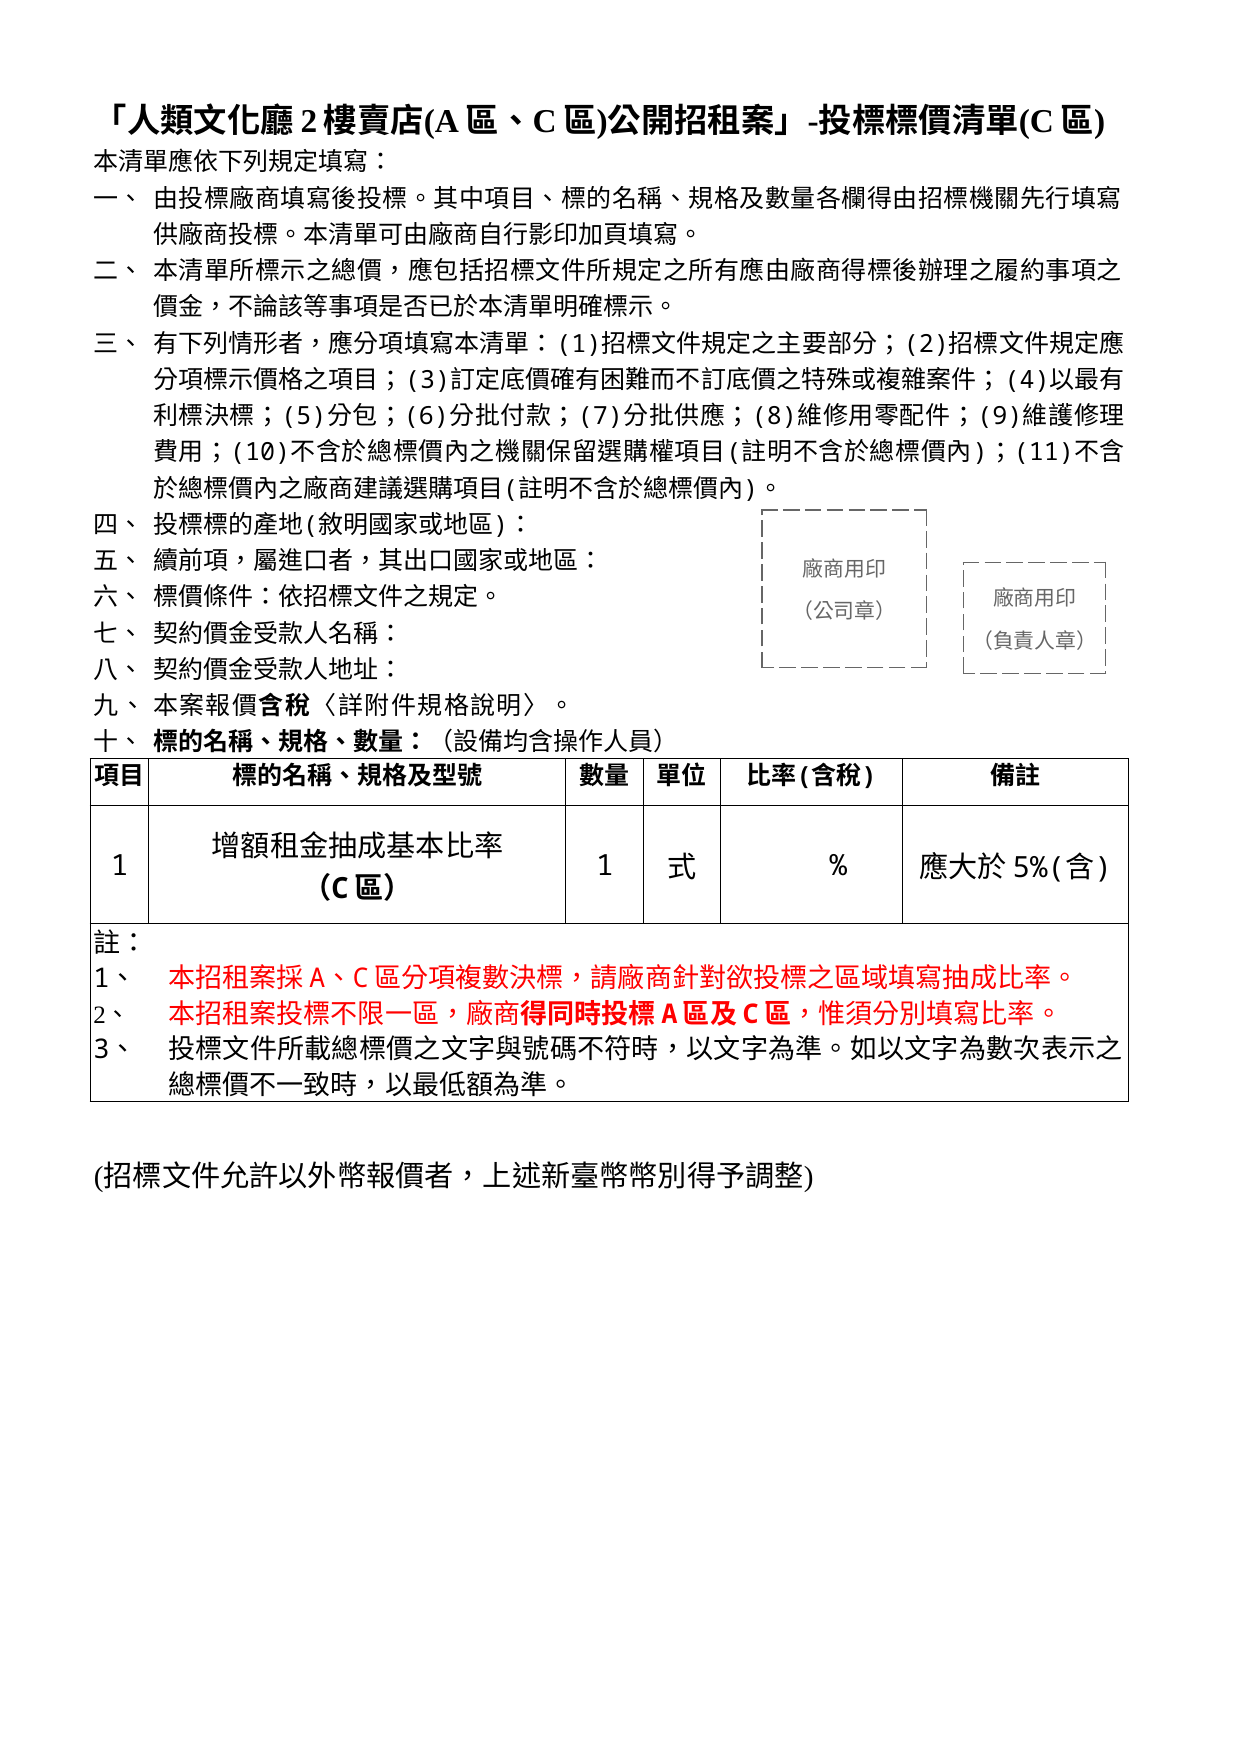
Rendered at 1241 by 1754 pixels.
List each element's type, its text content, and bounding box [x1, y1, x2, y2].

list [761, 625, 927, 668]
table_cell 增額租金抽成基本比率 （C區） [149, 806, 565, 923]
table_header 項目 [91, 759, 148, 805]
list 續前項，屬進口者，其出口國家或地區： [94, 541, 761, 577]
table_cell 式 [644, 806, 720, 923]
list [927, 613, 963, 649]
list 廠商用印 [762, 552, 926, 582]
list 投標標的產地(敘明國家或地區)： [94, 504, 1125, 552]
list 本案報價含稅〈詳附件規格說明〉。 [94, 686, 1125, 722]
list [963, 653, 1106, 674]
list 廠商用印 [964, 581, 1105, 612]
list [927, 577, 963, 613]
table_header 標的名稱、規格及型號 [149, 759, 565, 805]
list 標的名稱、規格、數量：（設備均含操作人員） [94, 722, 1125, 758]
list 本清單所標示之總價，應包括招標文件所規定之所有應由廠商得標後辦理之履約事項之價金，不論該等事項是否已於本清單明確標示。 [94, 251, 1125, 323]
list [1106, 577, 1125, 613]
table_header 數量 [566, 759, 643, 805]
list [761, 581, 927, 596]
list [1106, 613, 1125, 649]
table_header 備註 [903, 759, 1128, 805]
list 有下列情形者，應分項填寫本清單：(1)招標文件規定之主要部分；(2)招標文件規定應分項標示價格之項目；(3)訂定底價確有困難而不訂底價之特殊或複雜案件；(4)以最有利標決標；(5)分包；(6)分批付款；(7)分批供應；(8)維修用零配件；(9)維護修理費用；(10)不含於總標價內之機關保留選購權項目(註明不含於總標價內)；(11)不含於總標價內之廠商建議選購項目(註明不含於總標價內)。 [94, 323, 1125, 504]
list （負責人章） [964, 624, 1105, 654]
table_cell 1 [91, 806, 148, 923]
table_header 單位 [644, 759, 720, 805]
list 契約價金受款人名稱： [94, 613, 761, 649]
text (招標文件允許以外幣報價者，上述新臺幣幣別得予調整) [94, 1153, 1125, 1195]
table_header 比率(含稅) [721, 759, 902, 805]
list 契約價金受款人地址： [94, 649, 1125, 686]
text 本清單應依下列規定填寫： [94, 142, 1125, 178]
table_cell 1 [566, 806, 643, 923]
table_cell % [721, 806, 902, 923]
list 標價條件：依招標文件之規定。 [94, 577, 761, 613]
table_cell 註： 本招租案採A、C區分項複數決標，請廠商針對欲投標之區域填寫抽成比率。 本招租案投標不限一區，廠商得同時投標A區及C區，惟須分別填寫比率。 投標文件所載總標價之文字與號碼不符時，以文字為準。如以文字為數次表示之總標價不一致時，以最低額為準。 [91, 924, 1128, 1101]
table_cell 應大於5%(含) [903, 806, 1128, 923]
list [927, 541, 1125, 583]
list 由投標廠商填寫後投標。其中項目、標的名稱、規格及數量各欄得由招標機關先行填寫供廠商投標。本清單可由廠商自行影印加頁填寫。 [94, 178, 1125, 251]
list [963, 609, 1106, 627]
text 「人類文化廳2樓賣店(A區、C區)公開招租案」-投標標價清單(C區) [94, 94, 1125, 142]
list （公司章） [762, 595, 926, 625]
